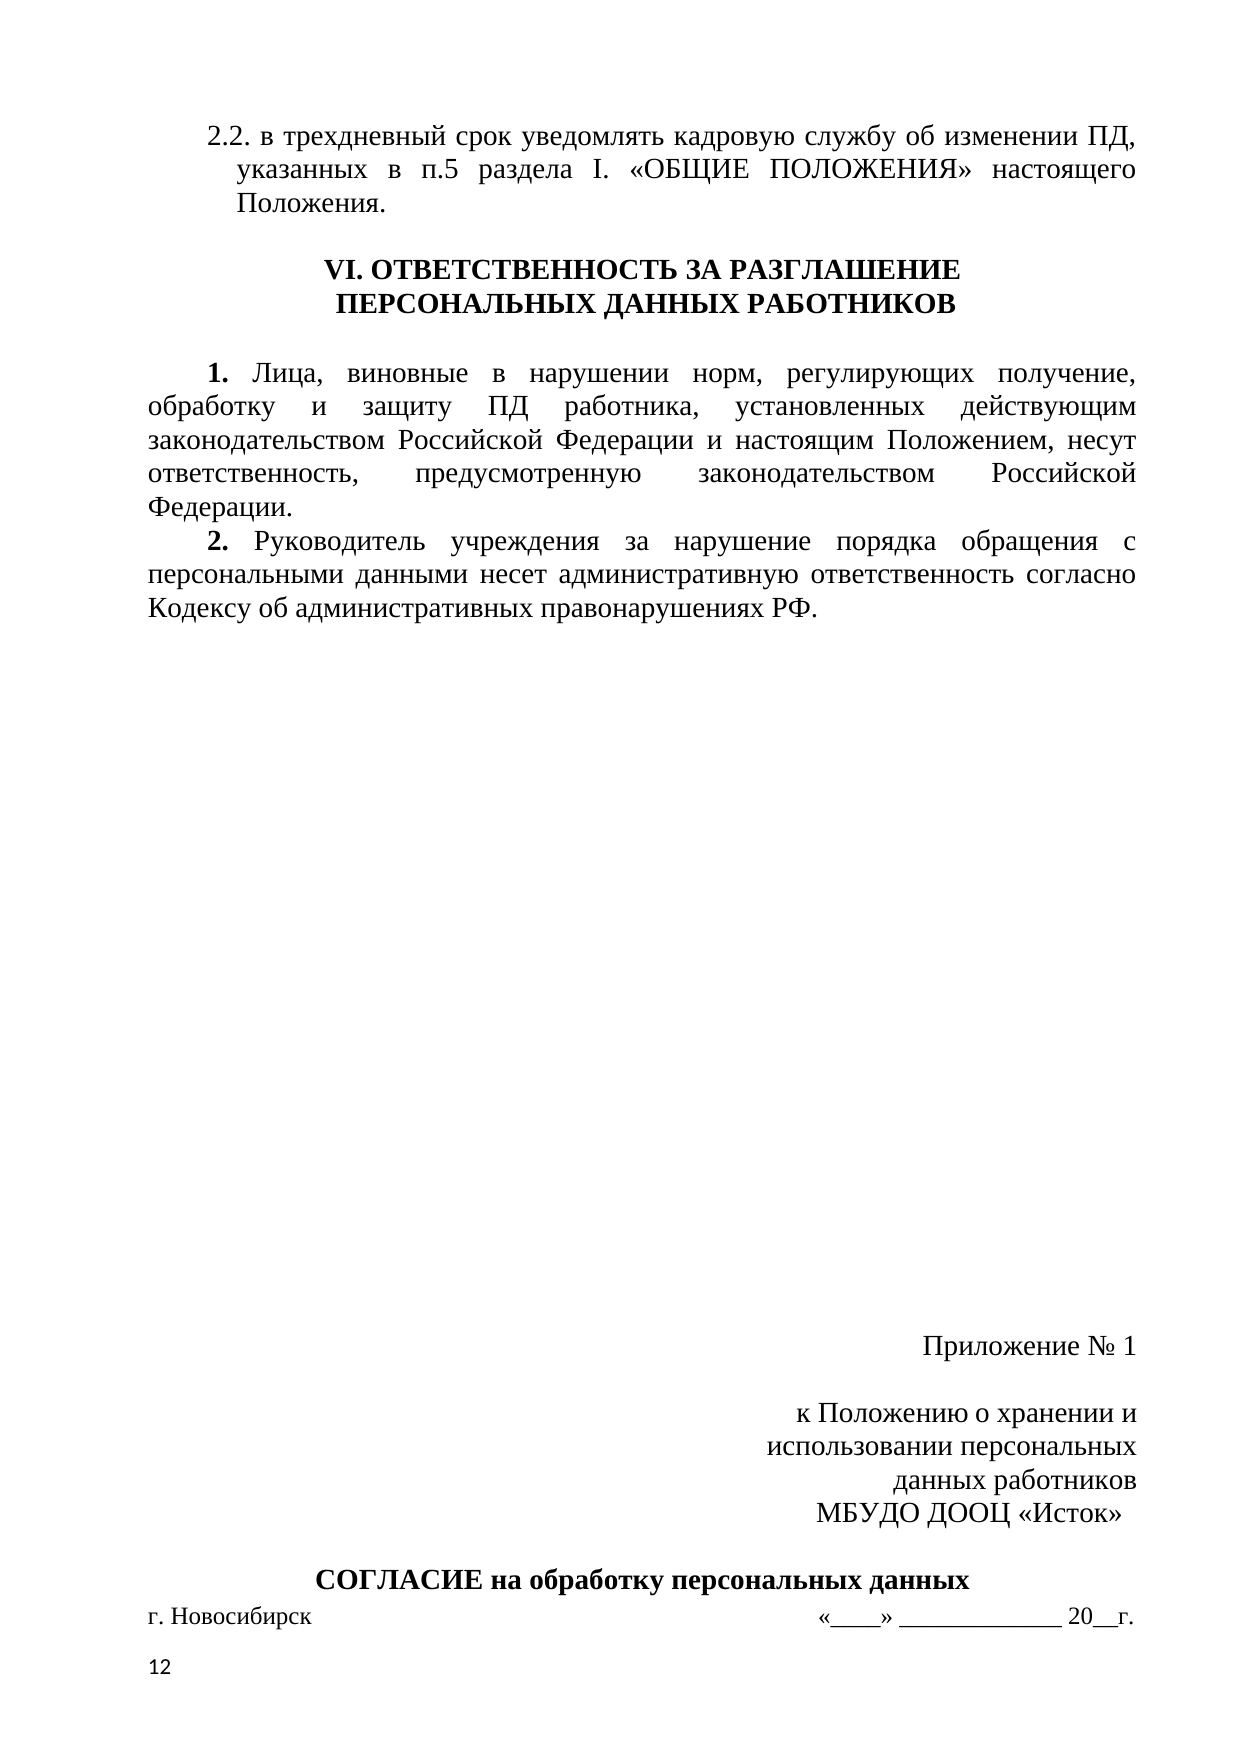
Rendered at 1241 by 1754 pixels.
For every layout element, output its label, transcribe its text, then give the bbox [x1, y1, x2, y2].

text данных работников [207, 1462, 1137, 1495]
text 2.2. в трехдневный срок уведомлять кадровую службу об изменении ПД, указанных в п.5 раздела I. «ОБЩИЕ ПОЛОЖЕНИЯ» настоящего Положения. [207, 118, 1137, 219]
text 1. Лица, виновные в нарушении норм, регулирующих получение, обработку и защиту ПД работника, установленных действующим законодательством Российской Федерации и настоящим Положением, несут ответственность, предусмотренную законодательством Российской Федерации. [148, 355, 1137, 523]
text Приложение № 1 [207, 1328, 1137, 1361]
text г. Новосибирск «____» _____________ 20__г. [148, 1601, 1137, 1630]
text МБУДО ДООЦ «Исток» [207, 1495, 1137, 1529]
text СОГЛАСИЕ на обработку персональных данных [148, 1562, 1137, 1596]
text VI. ОТВЕТСТВЕННОСТЬ ЗА РАЗГЛАШЕНИЕ [148, 252, 1137, 286]
text 2. Руководитель учреждения за нарушение порядка обращения с персональными данными несет административную ответственность согласно Кодексу об административных правонарушениях РФ. [148, 523, 1137, 623]
text к Положению о хранении и [207, 1395, 1137, 1428]
text ПЕРСОНАЛЬНЫХ ДАННЫХ РАБОТНИКОВ [148, 286, 1137, 319]
text использовании персональных [207, 1428, 1137, 1462]
